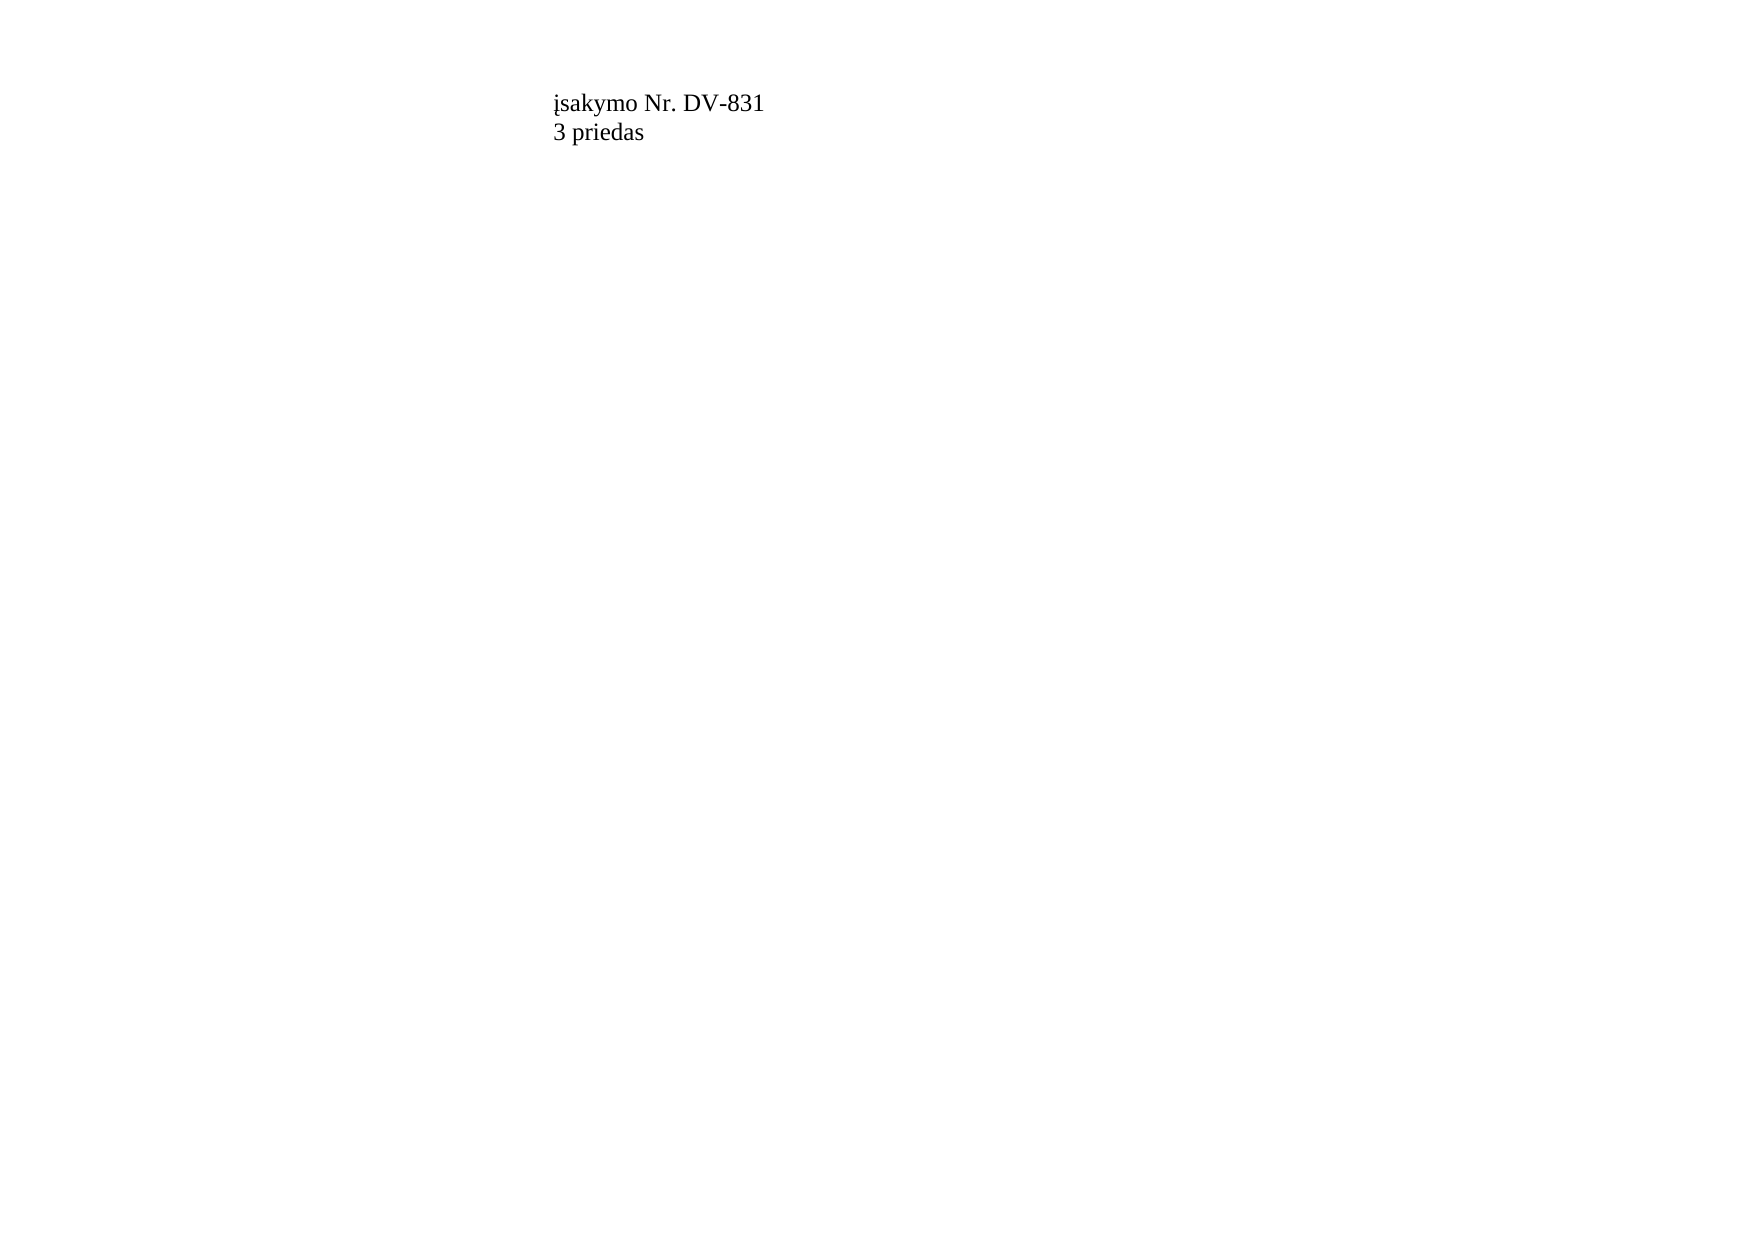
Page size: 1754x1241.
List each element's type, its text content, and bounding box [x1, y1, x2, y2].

table_header įsakymo Nr. DV-831 3 priedas [542, 89, 1142, 175]
table_header [118, 89, 542, 175]
